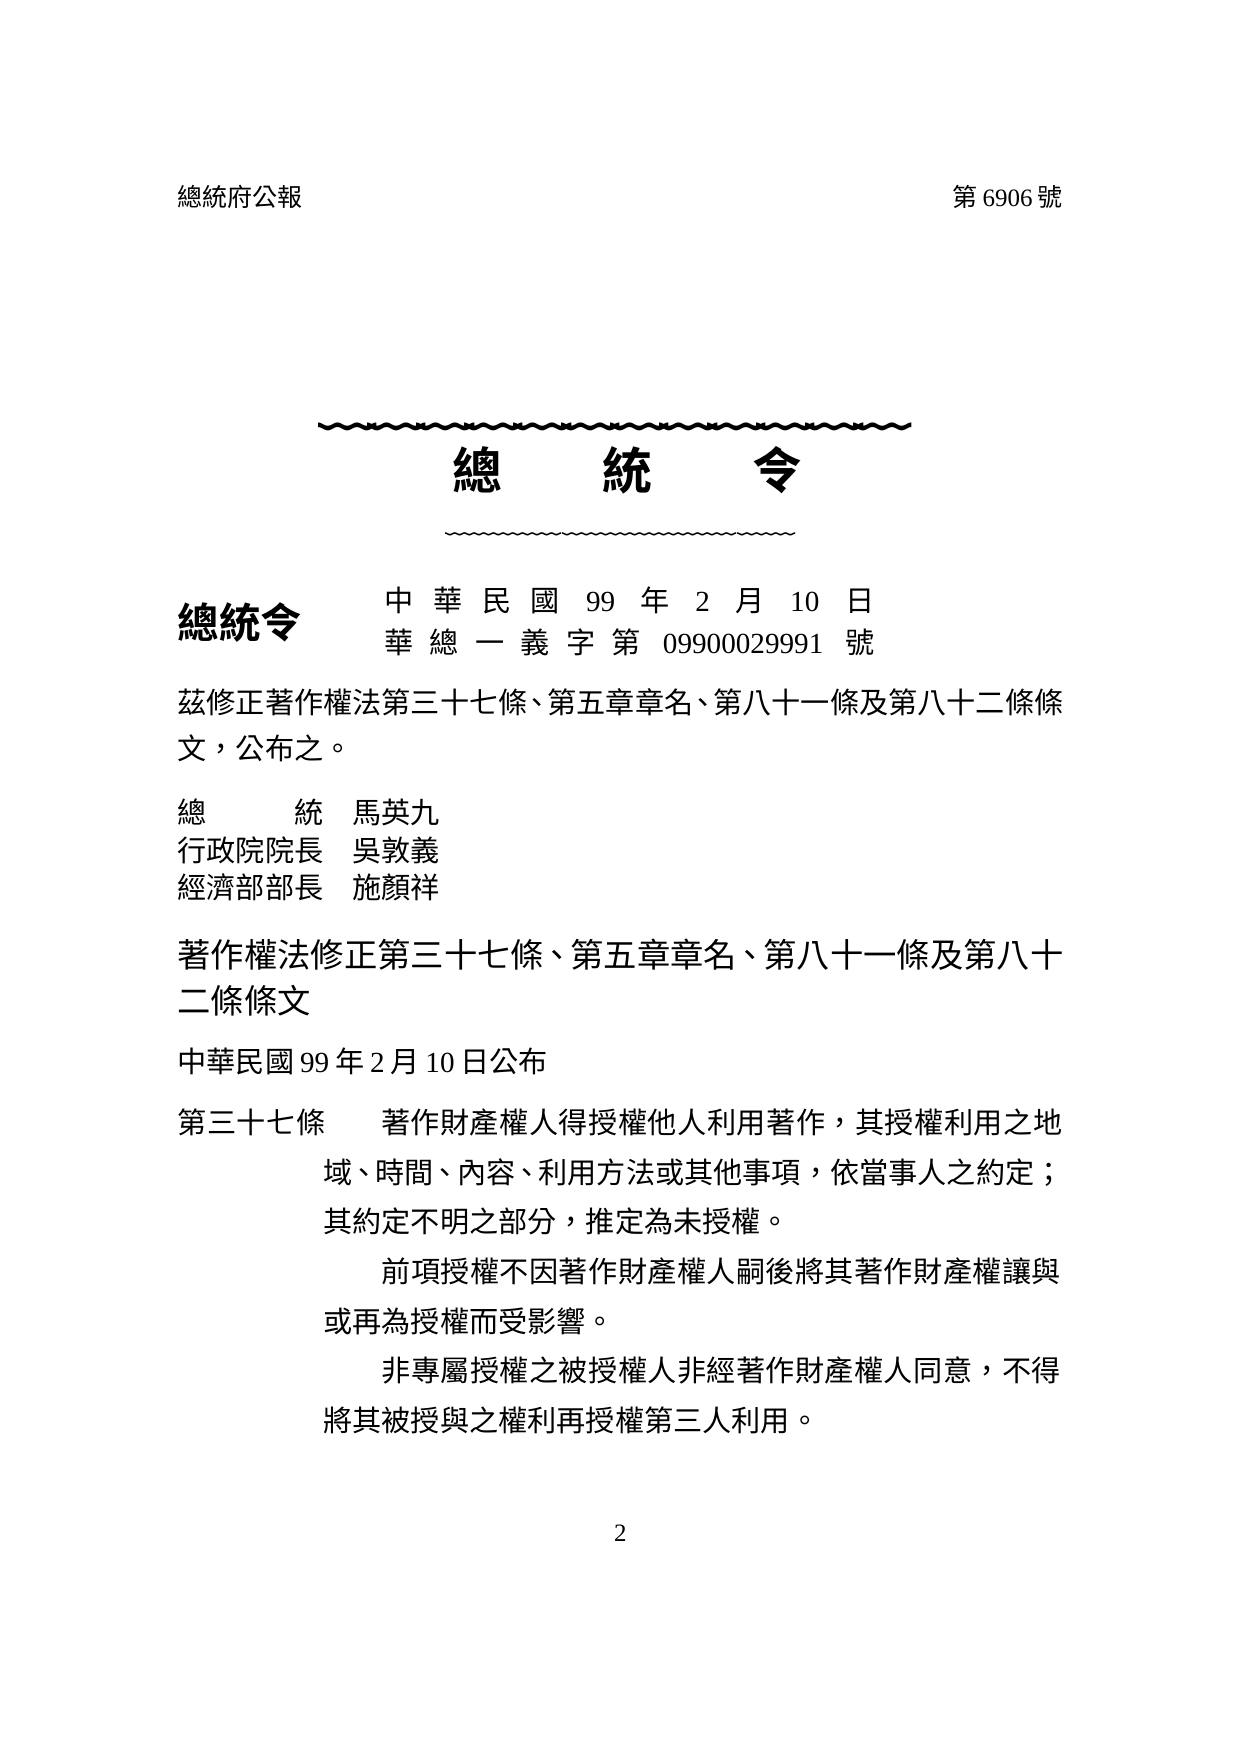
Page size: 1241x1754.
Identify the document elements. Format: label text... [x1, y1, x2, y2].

text 總 統 馬英九 [177, 794, 1063, 831]
text 非專屬授權之被授權人非經著作財產權人同意，不得將其被授與之權利再授權第三人利用。 [323, 1342, 1063, 1441]
text ﹏﹏﹏﹏﹏﹏﹏﹏﹏﹏﹏﹏ [177, 405, 1063, 430]
text 中華民國99年2月10日公布 [177, 1035, 1063, 1081]
text ﹏﹏﹏﹏﹏﹏﹏﹏﹏﹏﹏﹏ [177, 513, 1063, 538]
text 行政院院長 吳敦義 [177, 831, 1063, 869]
text 茲修正著作權法第三十七條、第五章章名、第八十一條及第八十二條條文，公布之。 [177, 677, 1063, 769]
table_header 中華民國99年2月10日 華總一義字第09900029991號 [381, 576, 877, 664]
text 第三十七條 著作財產權人得授權他人利用著作，其授權利用之地域、時間、內容、利用方法或其他事項，依當事人之約定；其約定不明之部分，推定為未授權。 [177, 1094, 1063, 1243]
table_header 總統令 [174, 576, 381, 664]
text 著作權法修正第三十七條、第五章章名、第八十一條及第八十二條條文 [177, 931, 1063, 1023]
text 總 統 令 [192, 442, 1063, 501]
text 經濟部部長 施顏祥 [177, 869, 1063, 906]
text 前項授權不因著作財產權人嗣後將其著作財產權讓與或再為授權而受影響。 [323, 1243, 1063, 1342]
